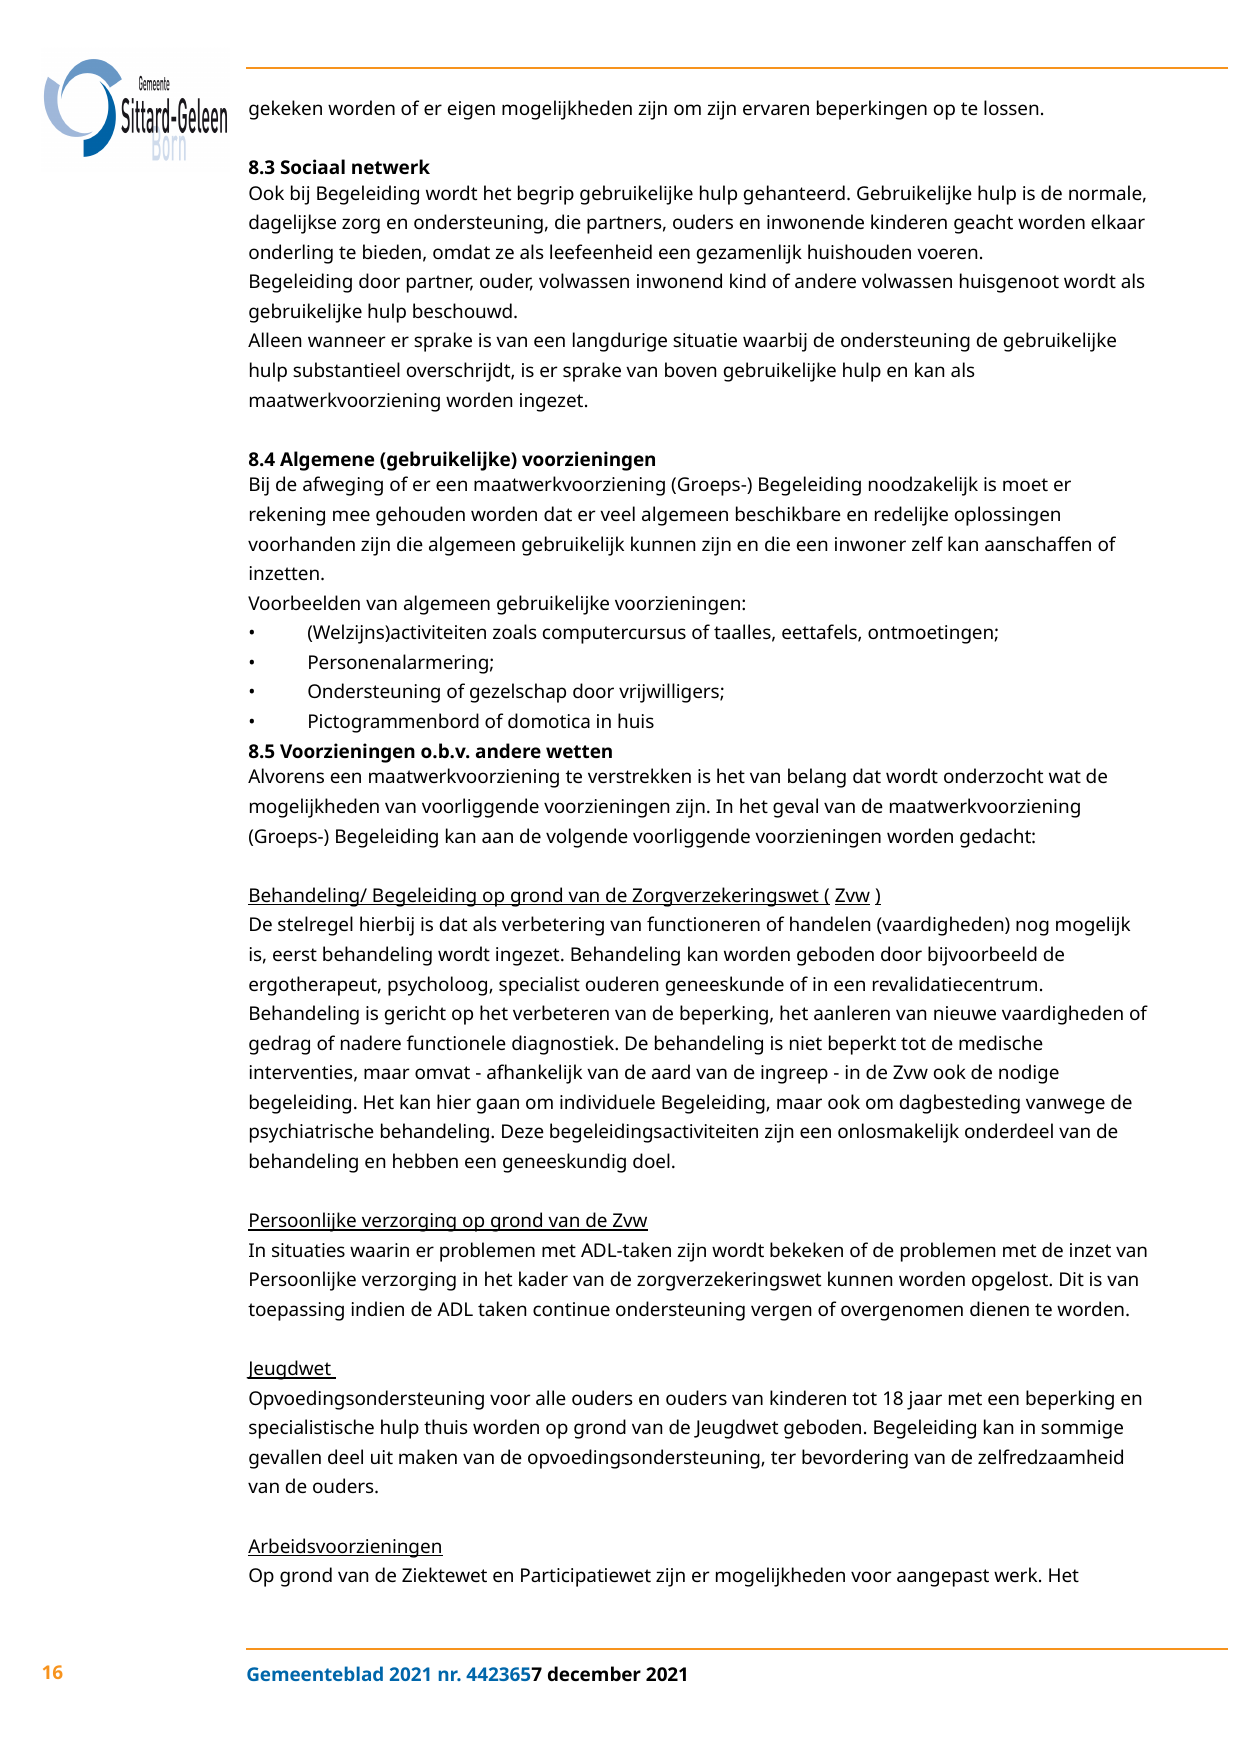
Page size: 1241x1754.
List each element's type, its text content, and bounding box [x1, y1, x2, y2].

text 8.3 Sociaal netwerk [248, 154, 1152, 180]
list Pictogrammenbord of domotica in huis [248, 708, 1152, 734]
text 8.4 Algemene (gebruikelijke) voorzieningen [248, 446, 1152, 472]
text De stelregel hierbij is dat als verbetering van functioneren of handelen (vaardigheden) nog mogelijk is, eerst behandeling wordt ingezet. Behandeling kan worden geboden door bijvoorbeeld de ergotherapeut, psycholoog, specialist ouderen geneeskunde of in een revalidatiecentrum. Behandeling is gericht op het verbeteren van de beperking, het aanleren van nieuwe vaardigheden of gedrag of nadere functionele diagnostiek. De behandeling is niet beperkt tot de medische interventies, maar omvat - afhankelijk van de aard van de ingreep - in de Zvw ook de nodige begeleiding. Het kan hier gaan om individuele Begeleiding, maar ook om dagbesteding vanwege de psychiatrische behandeling. Deze begeleidingsactiviteiten zijn een onlosmakelijk onderdeel van de behandeling en hebben een geneeskundig doel. [248, 912, 1152, 1174]
text In situaties waarin er problemen met ADL-taken zijn wordt bekeken of de problemen met de inzet van Persoonlijke verzorging in het kader van de zorgverzekeringswet kunnen worden opgelost. Dit is van toepassing indien de ADL taken continue ondersteuning vergen of overgenomen dienen te worden. [248, 1237, 1152, 1322]
text Jeugdwet [248, 1355, 1152, 1381]
list Ondersteuning of gezelschap door vrijwilligers; [248, 679, 1152, 704]
list (Welzijns)activiteiten zoals computercursus of taalles, eettafels, ontmoetingen; [248, 619, 1152, 645]
text Alleen wanneer er sprake is van een langdurige situatie waarbij de ondersteuning de gebruikelijke hulp substantieel overschrijdt, is er sprake van boven gebruikelijke hulp en kan als maatwerkvoorziening worden ingezet. [248, 328, 1152, 412]
list Personenalarmering; [248, 649, 1152, 675]
text Arbeidsvoorzieningen [248, 1533, 1152, 1558]
text Opvoedingsondersteuning voor alle ouders en ouders van kinderen tot 18 jaar met een beperking en specialistische hulp thuis worden op grond van de Jeugdwet geboden. Begeleiding kan in sommige gevallen deel uit maken van de opvoedingsondersteuning, ter bevordering van de zelfredzaamheid van de ouders. [248, 1385, 1152, 1499]
text 8.5 Voorzieningen o.b.v. andere wetten [248, 738, 1152, 764]
text gekeken worden of er eigen mogelijkheden zijn om zijn ervaren beperkingen op te lossen. [248, 95, 1152, 121]
text Persoonlijke verzorging op grond van de Zvw [248, 1207, 1152, 1233]
text Begeleiding door partner, ouder, volwassen inwonend kind of andere volwassen huisgenoot wordt als gebruikelijke hulp beschouwd. [248, 268, 1152, 324]
text Behandeling/ Begeleiding op grond van de Zorgverzekeringswet ( Zvw ) [248, 882, 1152, 908]
picture [41, 47, 231, 172]
text Ook bij Begeleiding wordt het begrip gebruikelijke hulp gehanteerd. Gebruikelijke hulp is de normale, dagelijkse zorg en ondersteuning, die partners, ouders en inwonende kinderen geacht worden elkaar onderling te bieden, omdat ze als leefeenheid een gezamenlijk huishouden voeren. [248, 180, 1152, 264]
text Alvorens een maatwerkvoorziening te verstrekken is het van belang dat wordt onderzocht wat de mogelijkheden van voorliggende voorzieningen zijn. In het geval van de maatwerkvoorziening (Groeps-) Begeleiding kan aan de volgende voorliggende voorzieningen worden gedacht: [248, 764, 1152, 848]
text Bij de afweging of er een maatwerkvoorziening (Groeps-) Begeleiding noodzakelijk is moet er rekening mee gehouden worden dat er veel algemeen beschikbare en redelijke oplossingen voorhanden zijn die algemeen gebruikelijk kunnen zijn en die een inwoner zelf kan aanschaffen of inzetten. [248, 472, 1152, 586]
text Voorbeelden van algemeen gebruikelijke voorzieningen: [248, 590, 1152, 616]
text Op grond van de Ziektewet en Participatiewet zijn er mogelijkheden voor aangepast werk. Het [248, 1562, 1152, 1588]
